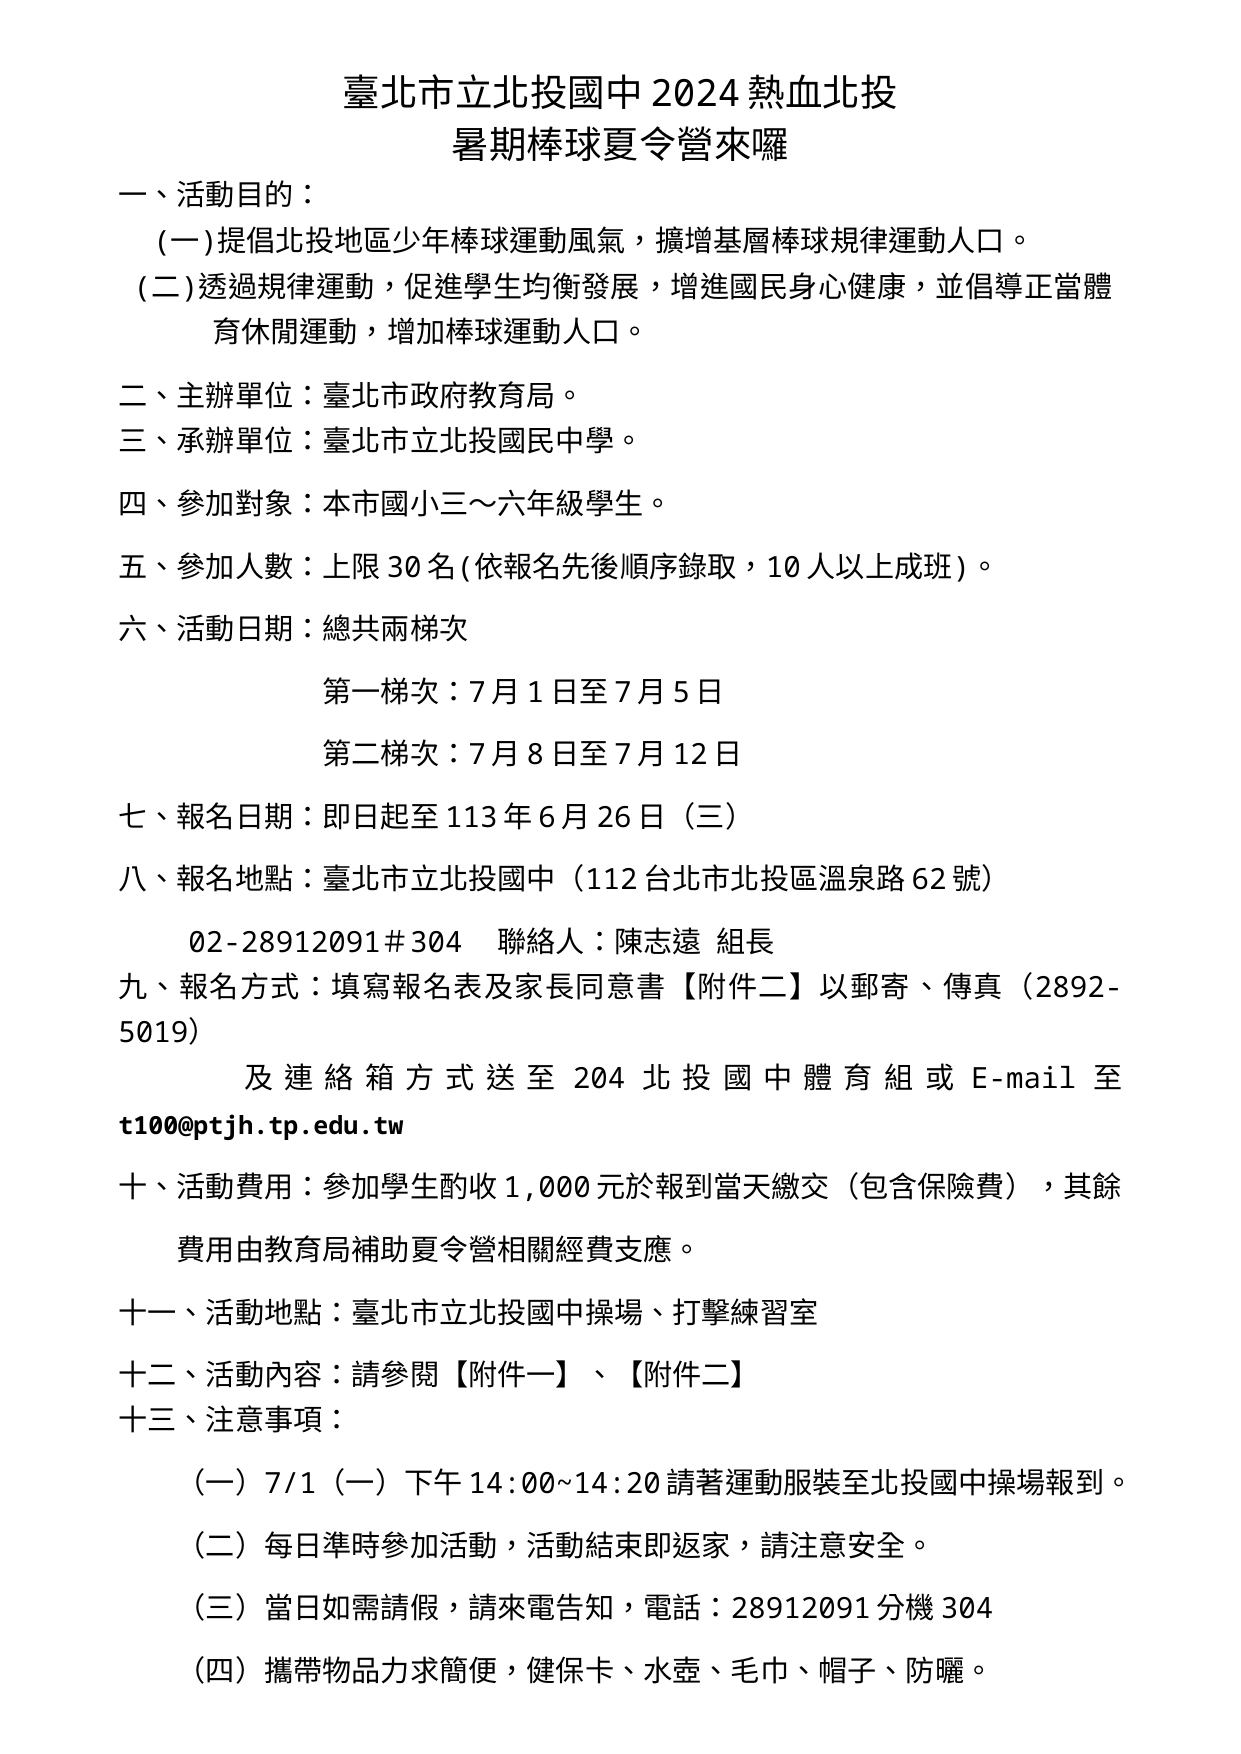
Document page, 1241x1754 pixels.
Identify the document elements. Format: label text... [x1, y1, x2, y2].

text 一、活動目的： [118, 169, 1122, 214]
text （一）7/1（一）下午14:00~14:20請著運動服裝至北投國中操場報到。 [118, 1439, 1122, 1502]
text 臺北市立北投國中2024熱血北投 [118, 64, 1122, 117]
text 十、活動費用：參加學生酌收1,000元於報到當天繳交（包含保險費），其餘費用由教育局補助夏令營相關經費支應。 [118, 1144, 1122, 1269]
text （四）攜帶物品力求簡便，健保卡、水壺、毛巾、帽子、防曬。 [118, 1627, 1122, 1689]
text 五、參加人數：上限30名(依報名先後順序錄取，10人以上成班)。 [118, 523, 1122, 585]
text （二）每日準時參加活動，活動結束即返家，請注意安全。 [118, 1502, 1122, 1564]
text (一)提倡北投地區少年棒球運動風氣，擴增基層棒球規律運動人口。 [118, 214, 1122, 260]
text (二)透過規律運動，促進學生均衡發展，增進國民身心健康，並倡導正當體育休閒運動，增加棒球運動人口。 [118, 260, 1113, 352]
text 九、報名方式：填寫報名表及家長同意書【附件二】以郵寄、傳真（2892-5019） [118, 960, 1122, 1052]
text 八、報名地點：臺北市立北投國中（112台北市北投區溫泉路62號） [118, 835, 1122, 898]
text 02-28912091＃304 聯絡人：陳志遠 組長 [118, 898, 1122, 960]
text 三、承辦單位：臺北市立北投國民中學。 [118, 414, 1113, 460]
text 十二、活動內容：請參閱【附件一】、【附件二】 [118, 1331, 1122, 1394]
text 暑期棒球夏令營來囉 [118, 117, 1122, 169]
text 第一梯次：7月1日至7月5日 [118, 648, 1122, 710]
text 二、主辦單位：臺北市政府教育局。 [118, 352, 1122, 414]
text 六、活動日期：總共兩梯次 [118, 585, 1122, 648]
text 及連絡箱方式送至204北投國中體育組或E-mail至t100@ptjh.tp.edu.tw [118, 1052, 1122, 1144]
text （三）當日如需請假，請來電告知，電話：28912091分機304 [118, 1564, 1122, 1627]
text 第二梯次：7月8日至7月12日 [118, 710, 1122, 773]
text 十三、注意事項： [118, 1394, 1122, 1439]
text 四、參加對象：本市國小三～六年級學生。 [118, 460, 1122, 523]
text 七、報名日期：即日起至113年6月26日（三） [118, 773, 1122, 835]
text 十一、活動地點：臺北市立北投國中操場、打擊練習室 [118, 1269, 1122, 1331]
